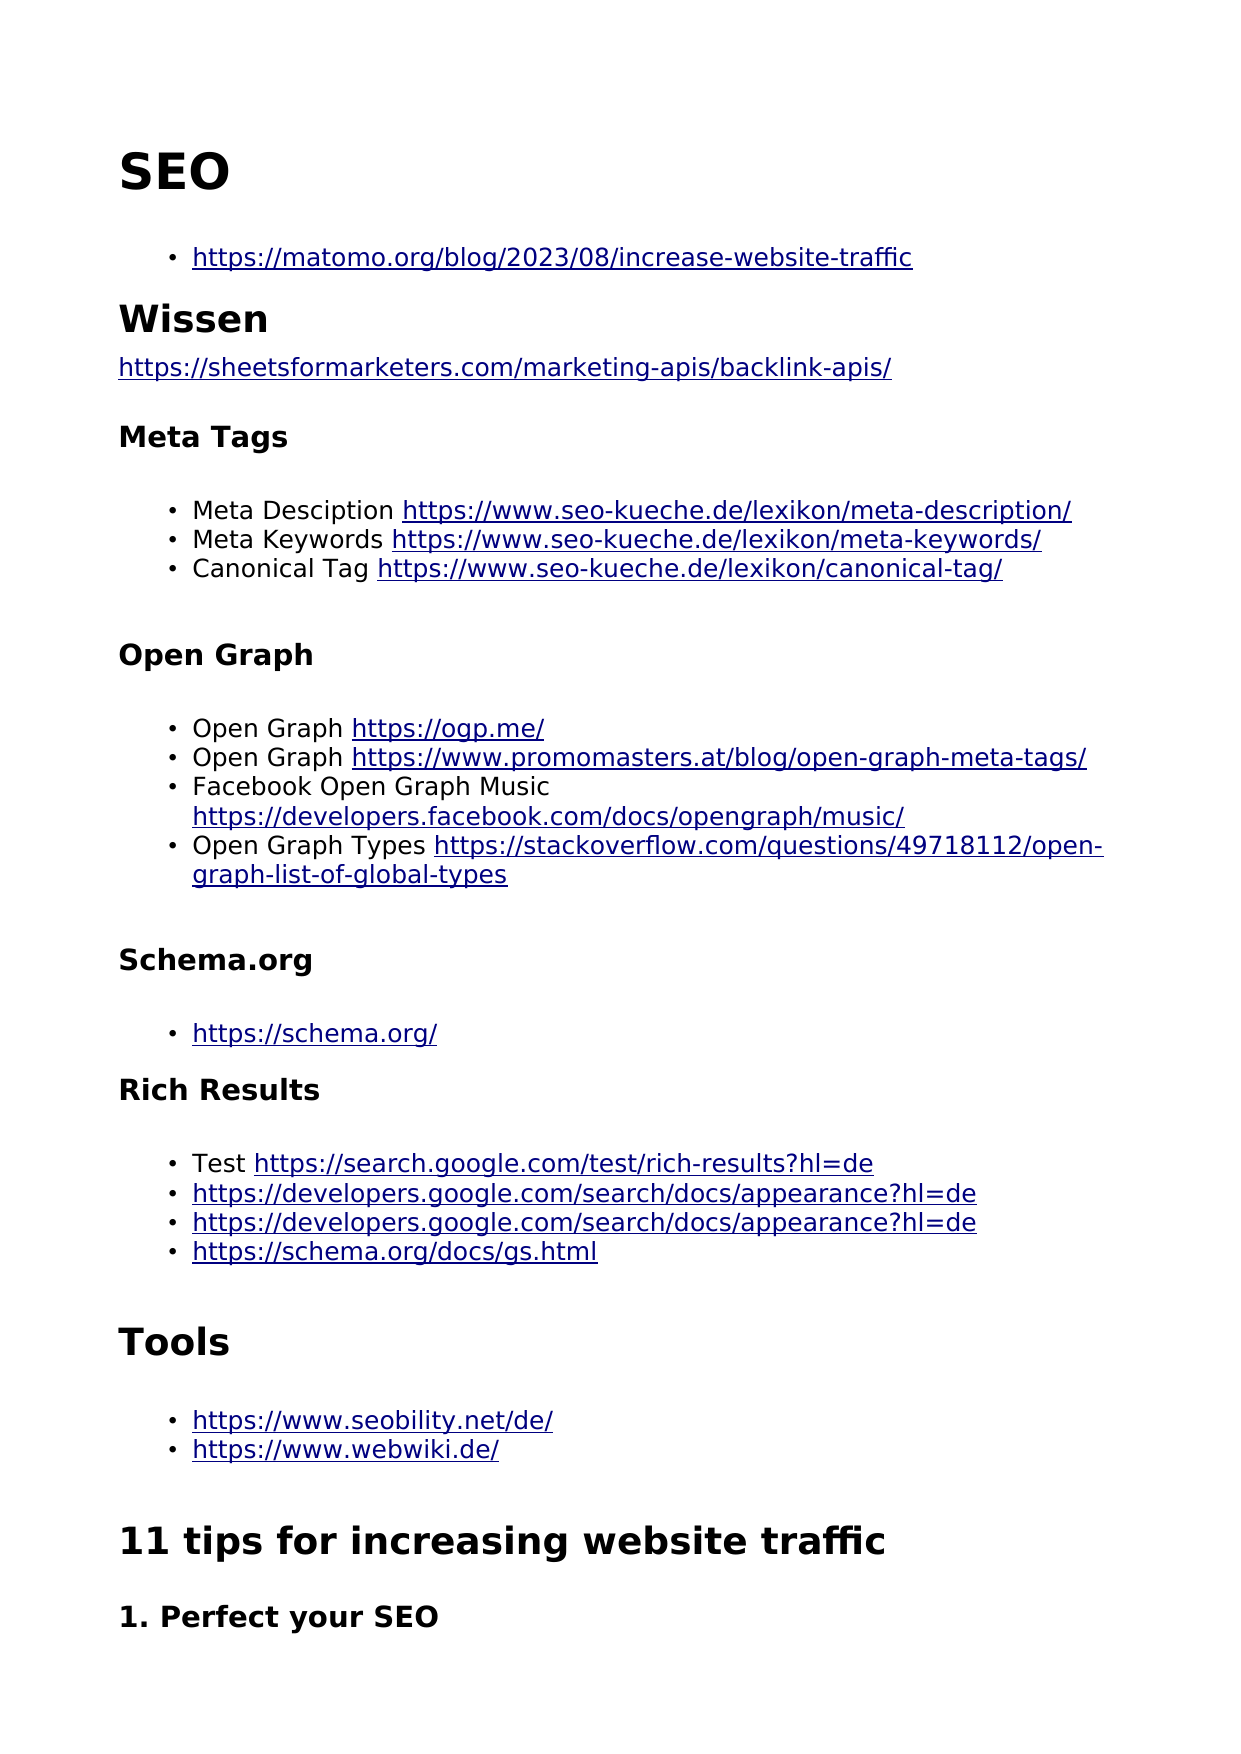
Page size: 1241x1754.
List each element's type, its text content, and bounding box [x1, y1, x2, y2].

subtitle 11 tips for increasing website traffic [118, 1519, 1122, 1563]
subtitle Wissen [118, 297, 1122, 341]
text https://sheetsformarketers.com/marketing-apis/backlink-apis/ [118, 354, 1122, 383]
list https://www.webwiki.de/ [177, 1436, 1122, 1465]
list Meta Keywords https://www.seo-kueche.de/lexikon/meta-keywords/ [177, 525, 1122, 554]
list https://developers.google.com/search/docs/appearance?hl=de [177, 1179, 1122, 1208]
subtitle Schema.org [118, 944, 1122, 978]
subtitle Rich Results [118, 1074, 1122, 1108]
list Open Graph Types https://stackoverflow.com/questions/49718112/open-graph-list-of-global-types [177, 831, 1122, 889]
list https://www.seobility.net/de/ [177, 1406, 1122, 1436]
list Test https://search.google.com/test/rich-results?hl=de [177, 1150, 1122, 1179]
list Open Graph https://ogp.me/ [177, 714, 1122, 743]
list https://schema.org/ [177, 1019, 1122, 1049]
subtitle Open Graph [118, 638, 1122, 672]
list Meta Desciption https://www.seo-kueche.de/lexikon/meta-description/ [177, 496, 1122, 525]
subtitle SEO [118, 143, 1122, 201]
list Open Graph https://www.promomasters.at/blog/open-graph-meta-tags/ [177, 743, 1122, 772]
subtitle Meta Tags [118, 420, 1122, 454]
list https://matomo.org/blog/2023/08/increase-website-traffic [177, 243, 1122, 272]
list https://developers.google.com/search/docs/appearance?hl=de [177, 1208, 1122, 1237]
subtitle 1. Perfect your SEO [118, 1600, 1122, 1634]
list https://schema.org/docs/gs.html [177, 1237, 1122, 1266]
subtitle Tools [118, 1321, 1122, 1364]
list Facebook Open Graph Music https://developers.facebook.com/docs/opengraph/music/ [177, 772, 1122, 831]
list Canonical Tag https://www.seo-kueche.de/lexikon/canonical-tag/ [177, 554, 1122, 584]
